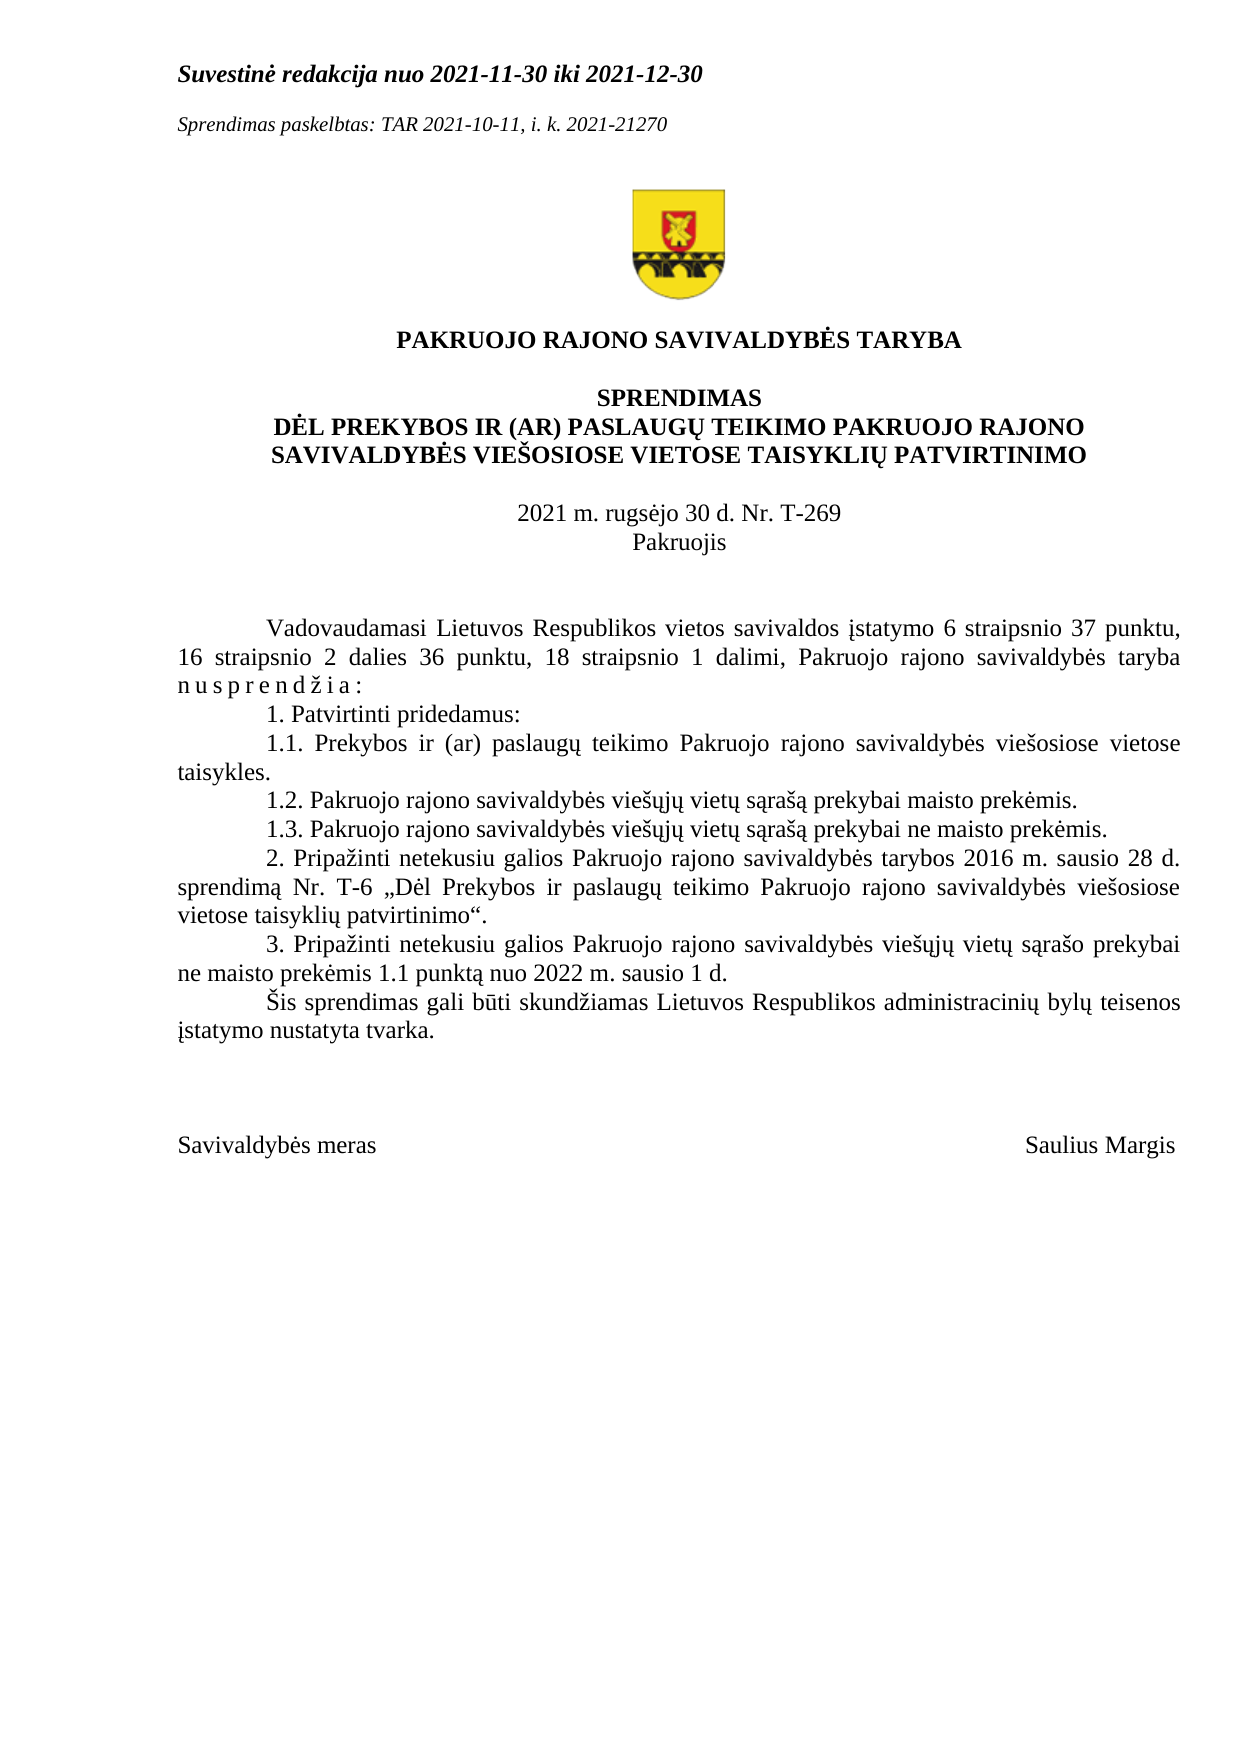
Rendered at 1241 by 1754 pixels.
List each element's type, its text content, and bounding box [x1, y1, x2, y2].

text DĖL PREKYBOS IR (AR) PASLAUGŲ TEIKIMO PAKRUOJO RAJONO SAVIVALDYBĖS VIEŠOSIOSE VIETOSE TAISYKLIŲ PATVIRTINIMO [177, 412, 1181, 469]
text 2. Pripažinti netekusiu galios Pakruojo rajono savivaldybės tarybos 2016 m. sausio 28 d. sprendimą Nr. T-6 „Dėl Prekybos ir paslaugų teikimo Pakruojo rajono savivaldybės viešosiose vietose taisyklių patvirtinimo“. [177, 843, 1181, 929]
text Pakruojis [177, 527, 1181, 555]
text 1. Patvirtinti pridedamus: [177, 699, 1181, 728]
text 1.1. Prekybos ir (ar) paslaugų teikimo Pakruojo rajono savivaldybės viešosiose vietose taisykles. [177, 728, 1181, 785]
text Sprendimas paskelbtas: TAR 2021-10-11, i. k. 2021-21270 [177, 112, 1181, 136]
text Šis sprendimas gali būti skundžiamas Lietuvos Respublikos administracinių bylų teisenos įstatymo nustatyta tvarka. [177, 987, 1181, 1044]
text Vadovaudamasi Lietuvos Respublikos vietos savivaldos įstatymo 6 straipsnio 37 punktu, 16 straipsnio 2 dalies 36 punktu, 18 straipsnio 1 dalimi, Pakruojo rajono savivaldybės taryba nusprendžia: [177, 613, 1181, 699]
text 2021 m. rugsėjo 30 d. Nr. T-269 [177, 498, 1181, 527]
text 1.2. Pakruojo rajono savivaldybės viešųjų vietų sąrašą prekybai maisto prekėmis. [177, 785, 1181, 814]
text Suvestinė redakcija nuo 2021-11-30 iki 2021-12-30 [177, 59, 1181, 88]
text Savivaldybės meras Saulius Margis [177, 1130, 1181, 1159]
text SPRENDIMAS [177, 383, 1181, 412]
text 3. Pripažinti netekusiu galios Pakruojo rajono savivaldybės viešųjų vietų sąrašo prekybai ne maisto prekėmis 1.1 punktą nuo 2022 m. sausio 1 d. [177, 929, 1181, 987]
subtitle PAKRUOJO RAJONO SAVIVALDYBĖS TARYBA [177, 325, 1181, 354]
text 1.3. Pakruojo rajono savivaldybės viešųjų vietų sąrašą prekybai ne maisto prekėmis. [177, 814, 1181, 843]
